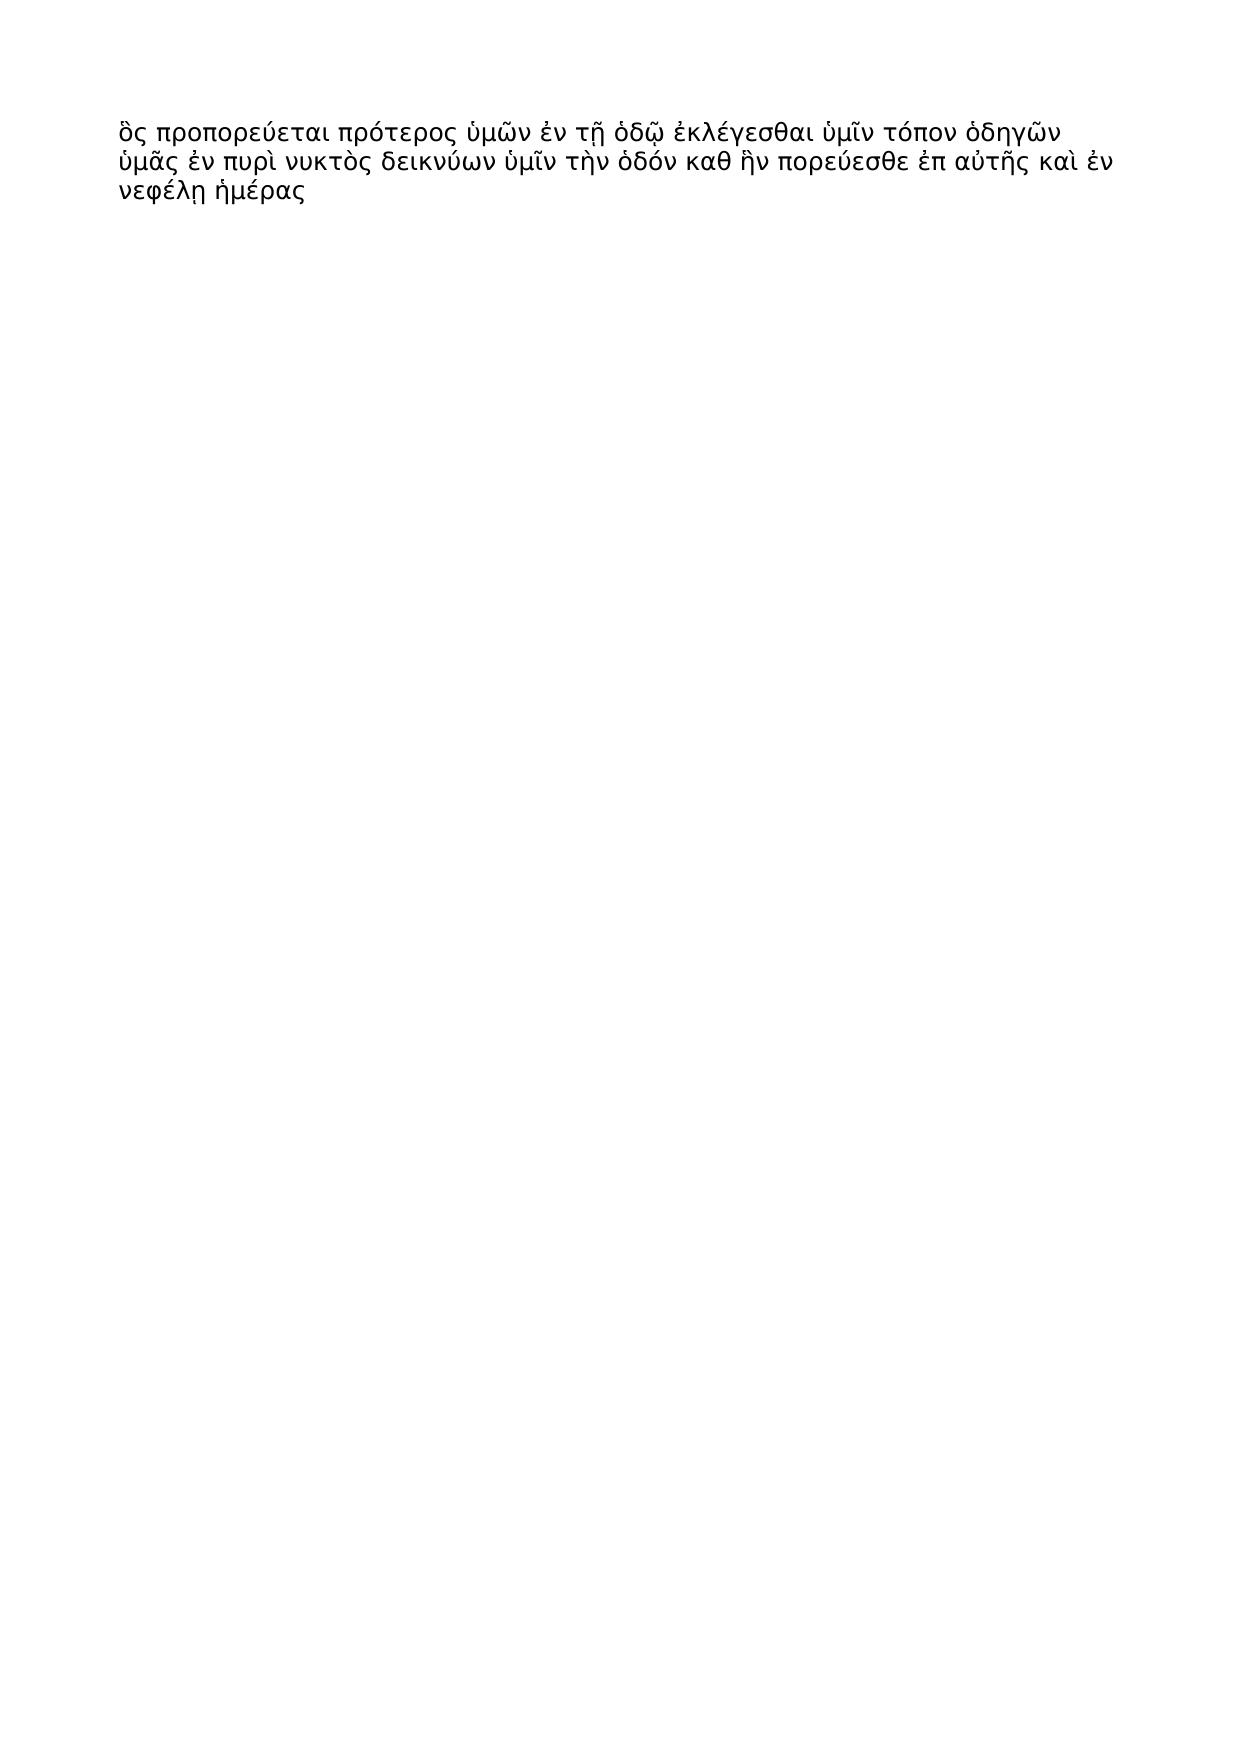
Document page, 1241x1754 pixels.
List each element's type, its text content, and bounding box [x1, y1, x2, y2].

text ὃς προπορεύεται πρότερος ὑμῶν ἐν τῇ ὁδῷ ἐκλέγεσθαι ὑμῖν τόπον ὁδηγῶν ὑμᾶς ἐν πυρὶ νυκτὸς δεικνύων ὑμῖν τὴν ὁδόν καθ ἣν πορεύεσθε ἐπ αὐτῆς καὶ ἐν νεφέλῃ ἡμέρας [118, 118, 1122, 206]
